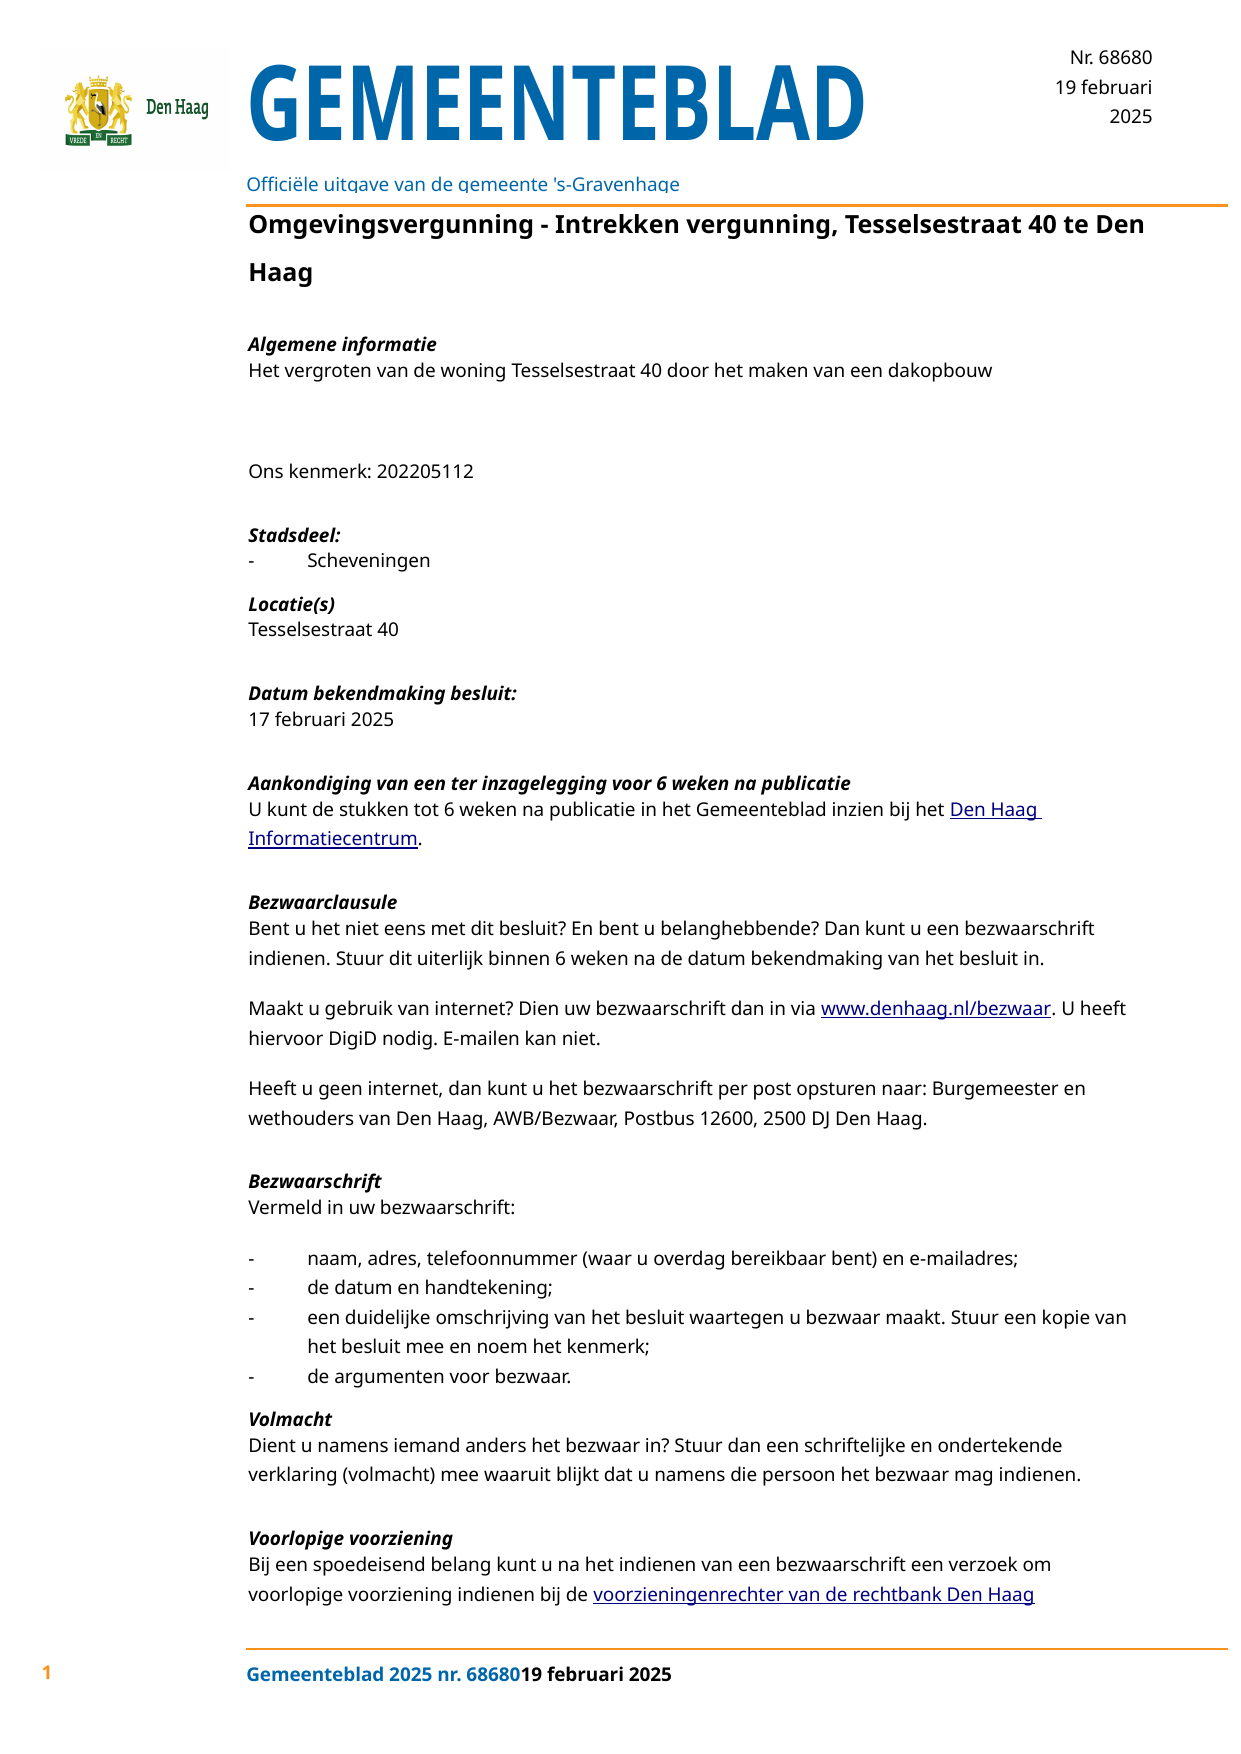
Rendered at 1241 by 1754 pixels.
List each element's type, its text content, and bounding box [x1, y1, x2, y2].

text Bij een spoedeisend belang kunt u na het indienen van een bezwaarschrift een verzoek om voorlopige voorziening indienen bij de voorzieningenrechter van de rechtbank Den Haag [248, 1551, 1152, 1607]
text Volmacht [248, 1406, 1152, 1432]
text Ons kenmerk: 202205112 [248, 458, 1152, 484]
picture [41, 47, 231, 172]
text Maakt u gebruik van internet? Dien uw bezwaarschrift dan in via www.denhaag.nl/bezwaar. U heeft hiervoor DigiD nodig. E-mailen kan niet. [248, 995, 1152, 1051]
list Scheveningen [248, 548, 1152, 573]
text 17 februari 2025 [248, 706, 1152, 732]
text Stadsdeel: [248, 522, 1152, 548]
text Bent u het niet eens met dit besluit? En bent u belanghebbende? Dan kunt u een bezwaarschrift indienen. Stuur dit uiterlijk binnen 6 weken na de datum bekendmaking van het besluit in. [248, 915, 1152, 971]
list de datum en handtekening; [248, 1274, 1152, 1300]
text Vermeld in uw bezwaarschrift: [248, 1194, 1152, 1220]
text U kunt de stukken tot 6 weken na publicatie in het Gemeenteblad inzien bij het Den Haag Informatiecentrum. [248, 796, 1152, 851]
text Dient u namens iemand anders het bezwaar in? Stuur dan een schriftelijke en ondertekende verklaring (volmacht) mee waaruit blijkt dat u namens die persoon het bezwaar mag indienen. [248, 1432, 1152, 1487]
list een duidelijke omschrijving van het besluit waartegen u bezwaar maakt. Stuur een kopie van het besluit mee en noem het kenmerk; [248, 1304, 1152, 1359]
text Het vergroten van de woning Tesselsestraat 40 door het maken van een dakopbouw [248, 357, 1152, 383]
list de argumenten voor bezwaar. [248, 1363, 1152, 1389]
text Heeft u geen internet, dan kunt u het bezwaarschrift per post opsturen naar: Burgemeester en wethouders van Den Haag, AWB/Bezwaar, Postbus 12600, 2500 DJ Den Haag. [248, 1075, 1152, 1131]
list naam, adres, telefoonnummer (waar u overdag bereikbaar bent) en e-mailadres; [248, 1245, 1152, 1271]
text Bezwaarclausule [248, 889, 1152, 915]
text Omgevingsvergunning - Intrekken vergunning, Tesselsestraat 40 te Den Haag [248, 207, 1152, 288]
text Voorlopige voorziening [248, 1526, 1152, 1551]
text Aankondiging van een ter inzagelegging voor 6 weken na publicatie [248, 770, 1152, 796]
text Locatie(s) [248, 591, 1152, 617]
text Bezwaarschrift [248, 1169, 1152, 1194]
text Datum bekendmaking besluit: [248, 681, 1152, 706]
text Tesselsestraat 40 [248, 617, 1152, 642]
text Algemene informatie [248, 331, 1152, 357]
